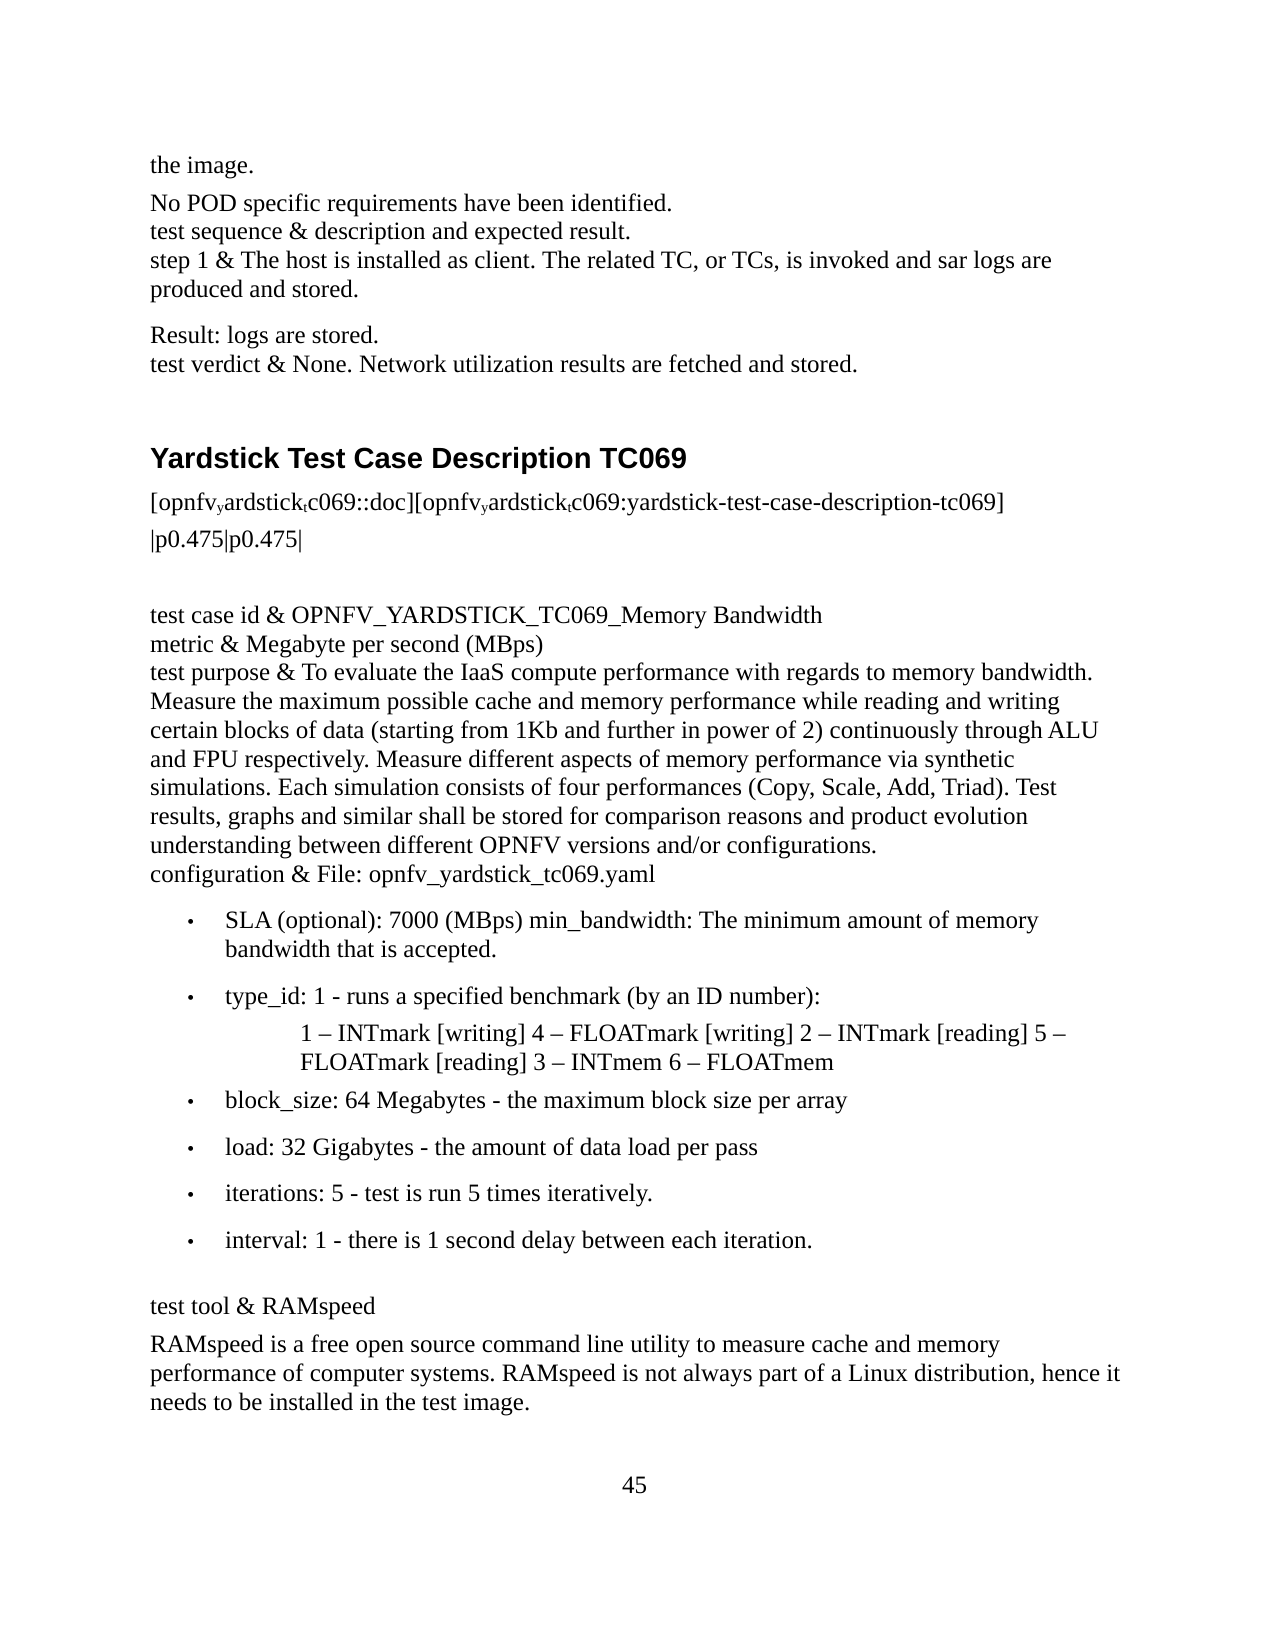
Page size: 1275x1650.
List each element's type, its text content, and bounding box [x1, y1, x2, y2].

list iterations: 5 - test is run 5 times iteratively. [187, 1178, 1125, 1207]
text |p0.475|p0.475| [150, 524, 1125, 553]
list SLA (optional): 7000 (MBps) min_bandwidth: The minimum amount of memory bandwidth that is accepted. [187, 905, 1125, 963]
text test case id & OPNFV_YARDSTICK_TC069_Memory Bandwidth metric & Megabyte per second (MBps) test purpose & To evaluate the IaaS compute performance with regards to memory bandwidth. Measure the maximum possible cache and memory performance while reading and writing certain blocks of data (starting from 1Kb and further in power of 2) continuously through ALU and FPU respectively. Measure different aspects of memory performance via synthetic simulations. Each simulation consists of four performances (Copy, Scale, Add, Triad). Test results, graphs and similar shall be stored for comparison reasons and product evolution understanding between different OPNFV versions and/or configurations. configuration & File: opnfv_yardstick_tc069.yaml [150, 571, 1125, 887]
subtitle Yardstick Test Case Description TC069 [150, 441, 1125, 474]
list interval: 1 - there is 1 second delay between each iteration. [187, 1225, 1125, 1254]
text No POD specific requirements have been identified. test sequence & description and expected result. step 1 & The host is installed as client. The related TC, or TCs, is invoked and sar logs are produced and stored. [150, 188, 1125, 303]
list type_id: 1 - runs a specified benchmark (by an ID number): [187, 981, 1125, 1009]
text the image. [150, 150, 1125, 179]
list 1 – INTmark [writing] 4 – FLOATmark [writing] 2 – INTmark [reading] 5 – FLOATmark [reading] 3 – INTmem 6 – FLOATmem [262, 1018, 1125, 1076]
list load: 32 Gigabytes - the amount of data load per pass [187, 1132, 1125, 1160]
text Result: logs are stored. test verdict & None. Network utilization results are fetched and stored. [150, 321, 1125, 407]
list block_size: 64 Megabytes - the maximum block size per array [187, 1085, 1125, 1114]
text RAMspeed is a free open source command line utility to measure cache and memory performance of computer systems. RAMspeed is not always part of a Linux distribution, hence it needs to be installed in the test image. [150, 1329, 1125, 1415]
text test tool & RAMspeed [150, 1263, 1125, 1320]
text [opnfvyardsticktc069::doc][opnfvyardsticktc069:yardstick-test-case-description-tc069] [150, 487, 1125, 516]
